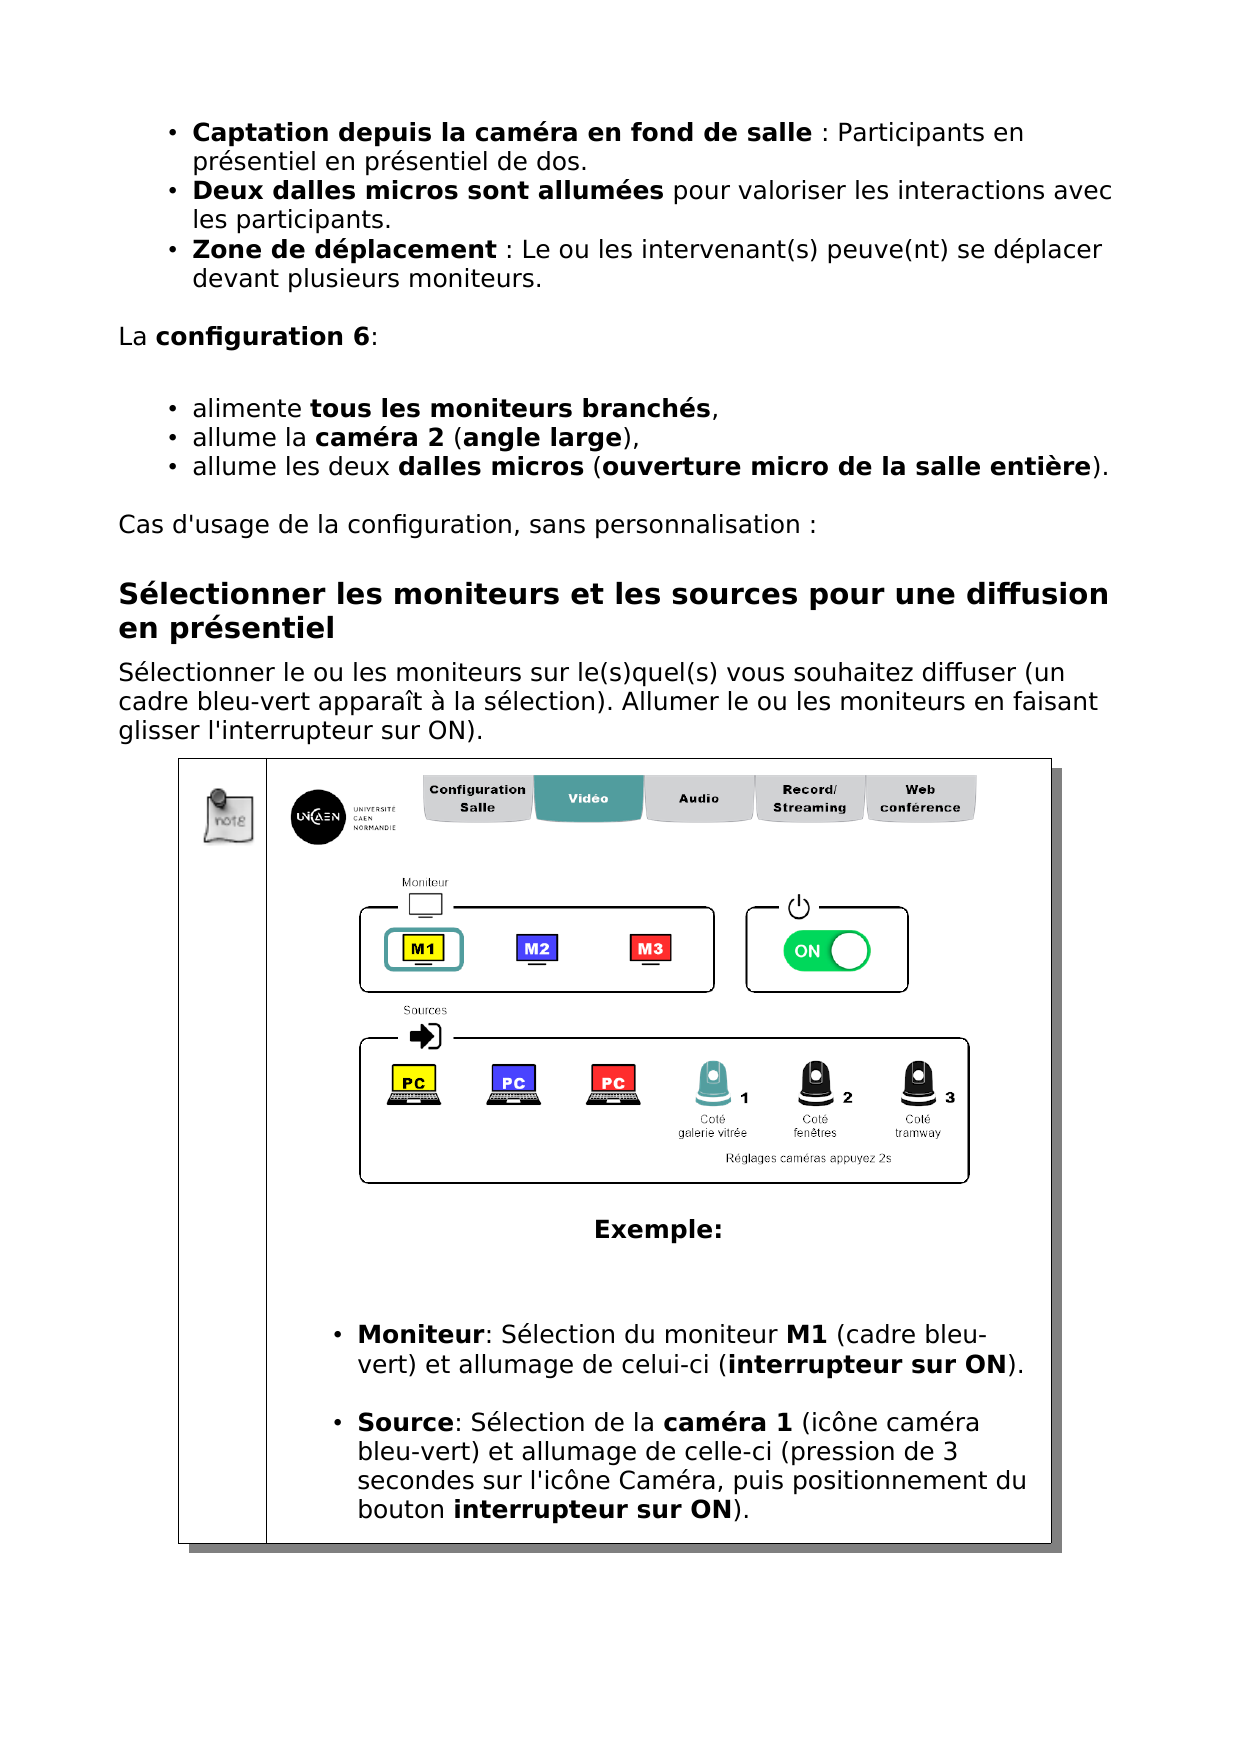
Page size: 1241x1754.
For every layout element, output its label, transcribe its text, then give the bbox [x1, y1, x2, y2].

list allume les deux dalles micros (ouverture micro de la salle entière). [177, 452, 1122, 481]
list Deux dalles micros sont allumées pour valoriser les interactions avec les participants. [177, 176, 1122, 235]
picture [190, 781, 266, 857]
text Cas d'usage de la configuration, sans personnalisation : [118, 511, 1122, 540]
picture [283, 775, 1034, 1216]
table_header [179, 759, 266, 1543]
table_header Exemple: Moniteur: Sélection du moniteur M1 (cadre bleu-vert) et allumage de celui-ci (interrupteur sur ON). Source: Sélection de la caméra 1 (icône caméra bleu-vert) et allumage de celle-ci (pression de 3 secondes sur l'icône Caméra, puis positionnement du bouton interrupteur sur ON). [267, 759, 1051, 1543]
text La configuration 6: [118, 323, 1122, 352]
list Captation depuis la caméra en fond de salle : Participants en présentiel en présentiel de dos. [177, 118, 1122, 176]
list allume la caméra 2 (angle large), [177, 423, 1122, 452]
subtitle Sélectionner les moniteurs et les sources pour une diffusion en présentiel [118, 577, 1122, 645]
list alimente tous les moniteurs branchés, [177, 394, 1122, 423]
list Zone de déplacement : Le ou les intervenant(s) peuve(nt) se déplacer devant plusieurs moniteurs. [177, 235, 1122, 293]
text Sélectionner le ou les moniteurs sur le(s)quel(s) vous souhaitez diffuser (un cadre bleu-vert apparaît à la sélection). Allumer le ou les moniteurs en faisant glisser l'interrupteur sur ON). [118, 658, 1122, 745]
